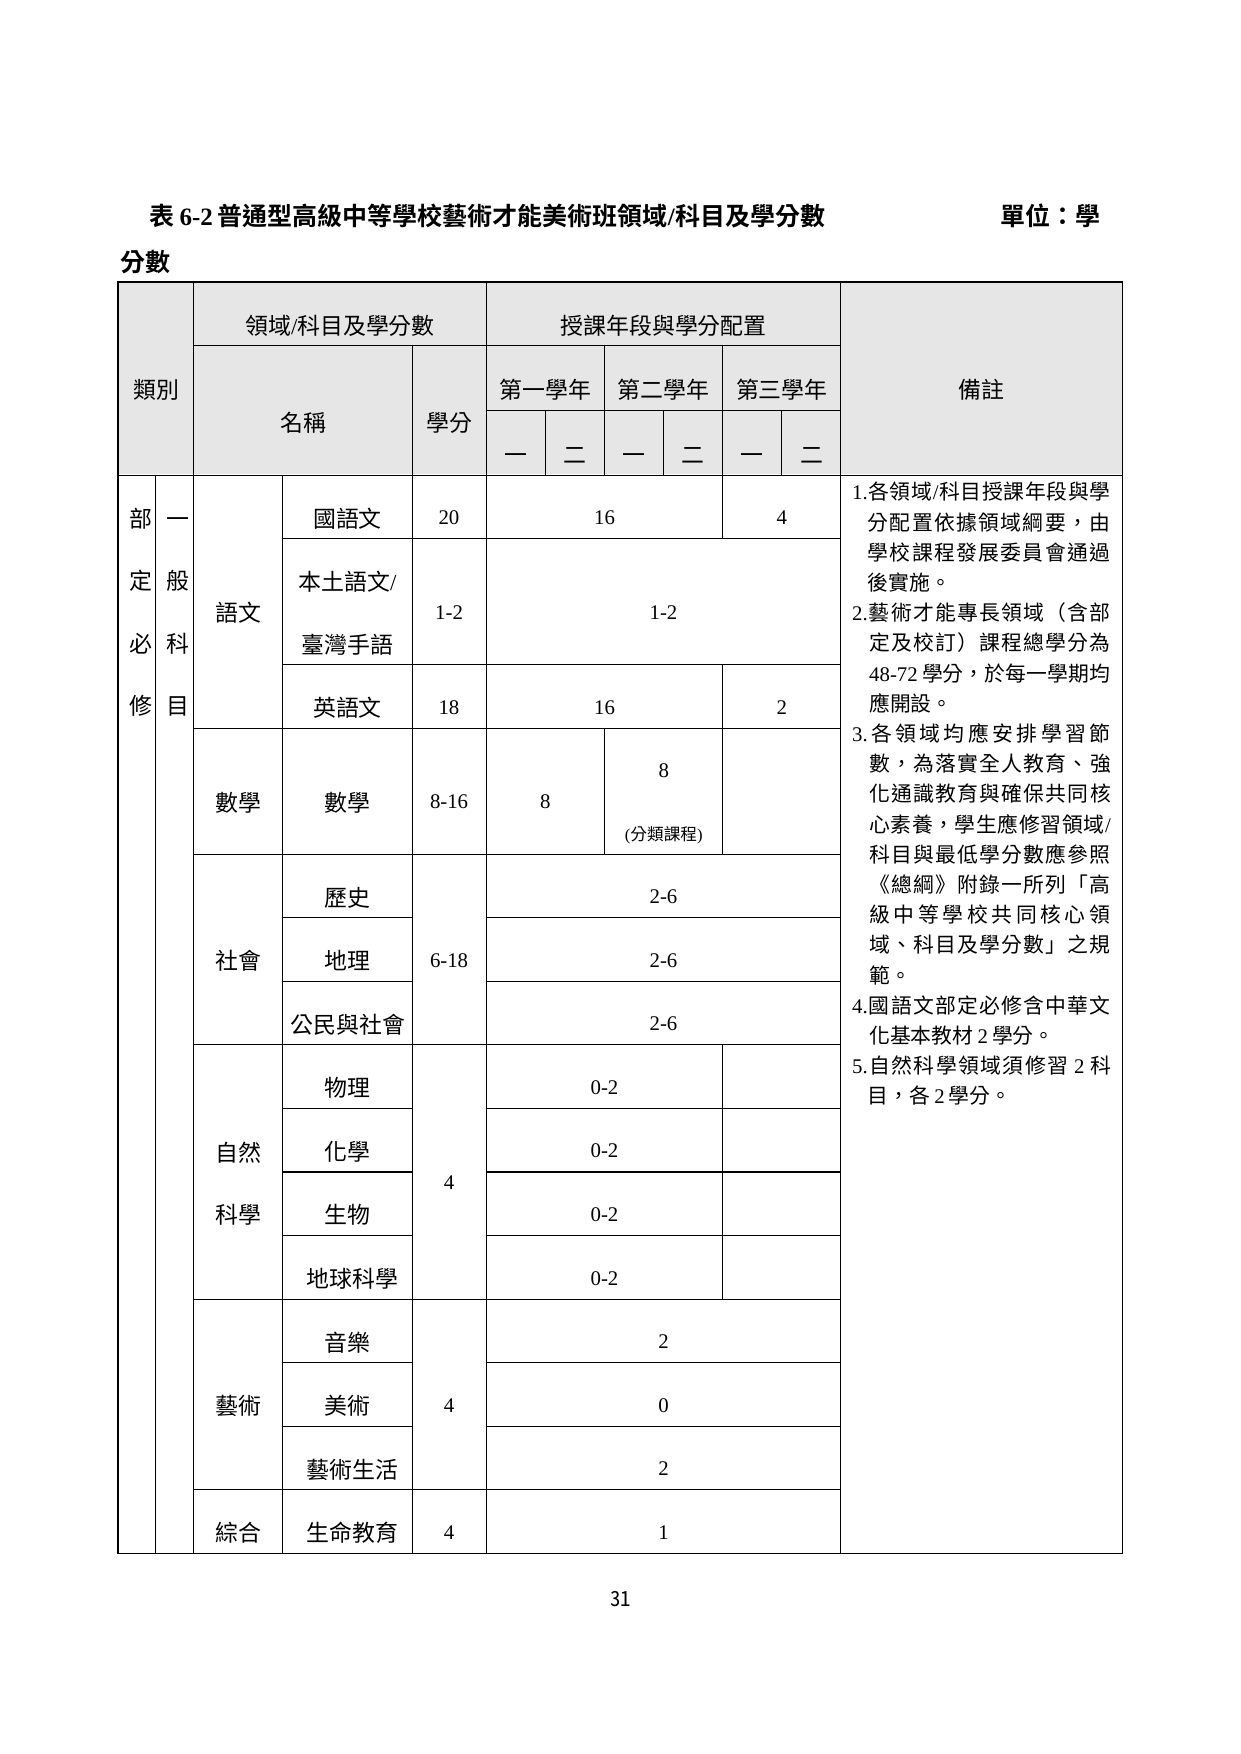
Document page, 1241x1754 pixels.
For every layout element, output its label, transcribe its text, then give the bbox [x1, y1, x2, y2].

table_header 類別 [119, 283, 193, 474]
table_cell 2 [723, 665, 840, 728]
table_cell 本土語文/ 臺灣手語 [283, 539, 412, 664]
table_cell 8-16 [413, 729, 486, 854]
table_cell [723, 1236, 840, 1298]
table_header 授課年段與學分配置 [487, 283, 840, 345]
table_cell 社會 [194, 855, 282, 1044]
table_cell 2-6 [487, 855, 840, 917]
table_cell 第一學年 [487, 346, 604, 410]
table_cell 4 [723, 476, 840, 538]
table_cell 英語文 [283, 665, 412, 728]
table_cell 一 般 科 目 [156, 476, 193, 1553]
table_cell 綜合 [194, 1490, 282, 1553]
table_cell 2-6 [487, 918, 840, 981]
table_cell 0-2 [487, 1236, 722, 1298]
table_cell 化學 [283, 1109, 412, 1171]
table_cell 4 [413, 1300, 486, 1489]
table_header 備註 [841, 283, 1122, 474]
table_cell 歷史 [283, 855, 412, 917]
table_cell 2 [487, 1300, 840, 1362]
table_cell 4 [413, 1490, 486, 1553]
table_cell 1-2 [413, 539, 486, 664]
table_cell [723, 1109, 840, 1171]
table_cell 16 [487, 665, 722, 728]
table_cell 公民與社會 [283, 982, 412, 1044]
table_cell [723, 1045, 840, 1108]
table_cell [723, 729, 840, 854]
table_cell 二 [546, 411, 604, 474]
table_cell 6-18 [413, 855, 486, 1044]
table_cell 美術 [283, 1363, 412, 1426]
table_cell 數學 [283, 729, 412, 854]
table_cell 第三學年 [723, 346, 840, 410]
table_cell 二 [664, 411, 722, 474]
table_cell 一 [723, 411, 781, 474]
table_cell 語文 [194, 476, 282, 728]
table_cell [723, 1173, 840, 1235]
table_cell 自然 科學 [194, 1045, 282, 1298]
table_cell 2 [487, 1427, 840, 1489]
subtitle 表6-2普通型高級中等學校藝術才能美術班領域/科目及學分數 單位：學分數 [120, 189, 1120, 281]
table_header 領域/科目及學分數 [194, 283, 486, 345]
table_cell 一 [487, 411, 545, 474]
table_cell 0-2 [487, 1173, 722, 1235]
table_cell 8 [487, 729, 604, 854]
table_cell 數學 [194, 729, 282, 854]
table_cell 16 [487, 476, 722, 538]
table_cell 地理 [283, 918, 412, 981]
table_cell 二 [782, 411, 840, 474]
table_cell 20 [413, 476, 486, 538]
table_cell 第二學年 [605, 346, 722, 410]
table_cell 18 [413, 665, 486, 728]
table_cell 地球科學 [283, 1236, 412, 1298]
table_cell 部 定 必 修 [119, 476, 155, 1553]
table_cell 學分 [413, 346, 486, 474]
table_cell 2-6 [487, 982, 840, 1044]
table_cell 4 [413, 1045, 486, 1298]
table_cell 0-2 [487, 1109, 722, 1171]
table_cell 名稱 [194, 346, 412, 474]
table_cell 音樂 [283, 1300, 412, 1362]
table_cell 國語文 [283, 476, 412, 538]
table_cell 物理 [283, 1045, 412, 1108]
table_cell 1-2 [487, 539, 840, 664]
table_cell 生命教育 [283, 1490, 412, 1553]
table_cell 一 [605, 411, 663, 474]
table_cell 藝術 [194, 1300, 282, 1489]
table_cell 藝術生活 [283, 1427, 412, 1489]
table_cell 8 (分類課程) [605, 729, 722, 854]
table_cell 生物 [283, 1173, 412, 1235]
table_cell 0 [487, 1363, 840, 1426]
table_cell 1.各領域/科目授課年段與學分配置依據領域綱要，由學校課程發展委員會通過後實施。 2.藝術才能專長領域（含部定及校訂）課程總學分為48-72學分，於每一學期均應開設。 3.各領域均應安排學習節數，為落實全人教育、強化通識教育與確保共同核心素養，學生應修習領域/科目與最低學分數應參照《總綱》附錄一所列「高級中等學校共同核心領域、科目及學分數」之規範。 4.國語文部定必修含中華文化基本教材2學分。 5.自然科學領域須修習2科目，各2學分。 [841, 476, 1122, 1553]
table_cell 1 [487, 1490, 840, 1553]
table_cell 0-2 [487, 1045, 722, 1108]
